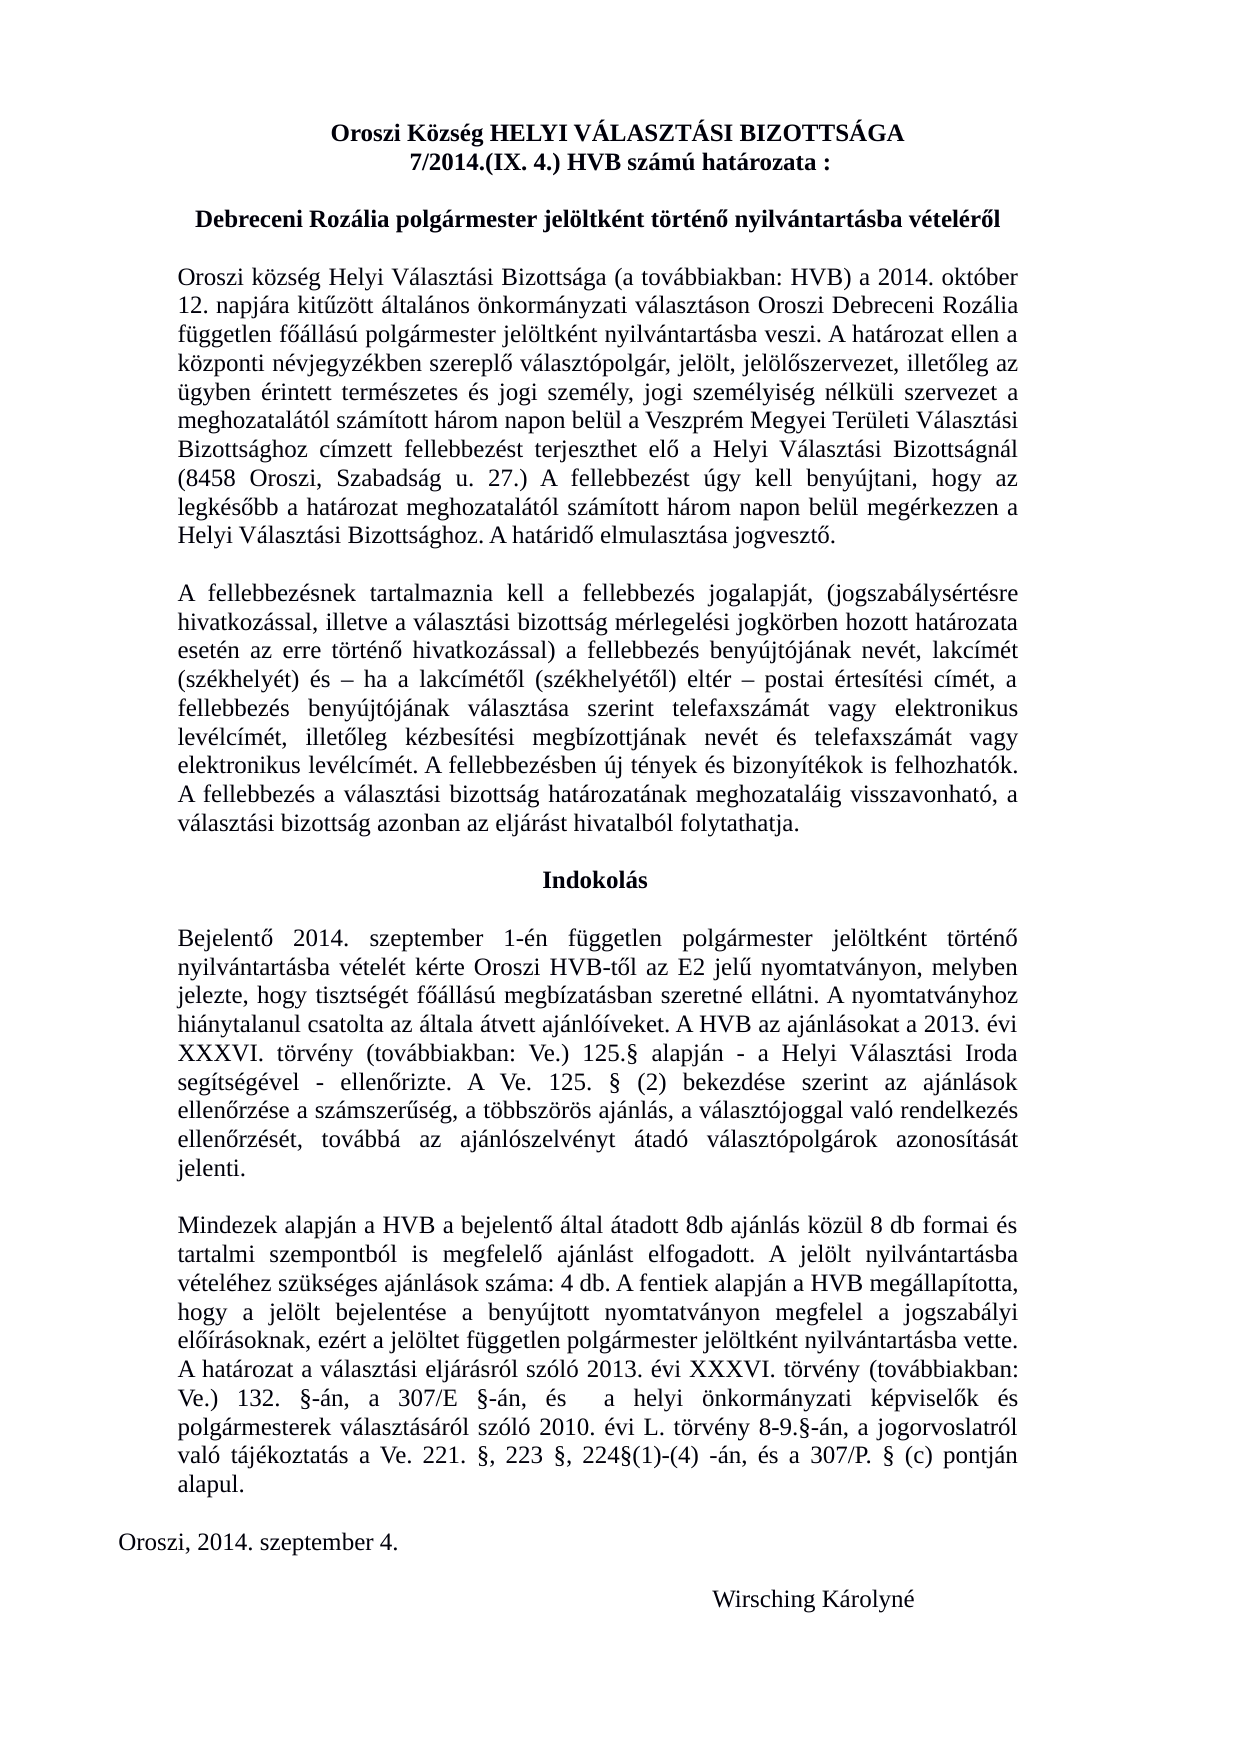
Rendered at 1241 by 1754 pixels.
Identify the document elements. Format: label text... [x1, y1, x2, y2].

text Mindezek alapján a HVB a bejelentő által átadott 8db ajánlás közül 8 db formai és tartalmi szempontból is megfelelő ajánlást elfogadott. A jelölt nyilvántartásba vételéhez szükséges ajánlások száma: 4 db. A fentiek alapján a HVB megállapította, hogy a jelölt bejelentése a benyújtott nyomtatványon megfelel a jogszabályi előírásoknak, ezért a jelöltet független polgármester jelöltként nyilvántartásba vette. A határozat a választási eljárásról szóló 2013. évi XXXVI. törvény (továbbiakban: Ve.) 132. §-án, a 307/E §-án, és a helyi önkormányzati képviselők és polgármesterek választásáról szóló 2010. évi L. törvény 8-9.§-án, a jogorvoslatról való tájékoztatás a Ve. 221. §, 223 §, 224§(1)-(4) -án, és a 307/P. § (c) pontján alapul. [177, 1211, 1019, 1498]
text Indokolás [177, 866, 1019, 894]
text Oroszi, 2014. szeptember 4. [118, 1527, 1122, 1556]
text Bejelentő 2014. szeptember 1-én független polgármester jelöltként történő nyilvántartásba vételét kérte Oroszi HVB-től az E2 jelű nyomtatványon, melyben jelezte, hogy tisztségét főállású megbízatásban szeretné ellátni. A nyomtatványhoz hiánytalanul csatolta az általa átvett ajánlóíveket. A HVB az ajánlásokat a 2013. évi XXXVI. törvény (továbbiakban: Ve.) 125.§ alapján - a Helyi Választási Iroda segítségével - ellenőrizte. A Ve. 125. § (2) bekezdése szerint az ajánlások ellenőrzése a számszerűség, a többszörös ajánlás, a választójoggal való rendelkezés ellenőrzését, továbbá az ajánlószelvényt átadó választópolgárok azonosítását jelenti. [177, 923, 1019, 1182]
text Oroszi Község HELYI VÁLASZTÁSI BIZOTTSÁGA [118, 118, 1122, 147]
text Wirsching Károlyné [118, 1584, 1122, 1613]
text 7/2014.(IX. 4.) HVB számú határozata : [118, 147, 1122, 176]
text A fellebbezésnek tartalmaznia kell a fellebbezés jogalapját, (jogszabálysértésre hivatkozással, illetve a választási bizottság mérlegelési jogkörben hozott határozata esetén az erre történő hivatkozással) a fellebbezés benyújtójának nevét, lakcímét (székhelyét) és – ha a lakcímétől (székhelyétől) eltér – postai értesítési címét, a fellebbezés benyújtójának választása szerint telefaxszámát vagy elektronikus levélcímét, illetőleg kézbesítési megbízottjának nevét és telefaxszámát vagy elektronikus levélcímét. A fellebbezésben új tények és bizonyítékok is felhozhatók. A fellebbezés a választási bizottság határozatának meghozataláig visszavonható, a választási bizottság azonban az eljárást hivatalból folytathatja. [177, 578, 1019, 837]
text Debreceni Rozália polgármester jelöltként történő nyilvántartásba vételéről [195, 204, 1098, 233]
text Oroszi község Helyi Választási Bizottsága (a továbbiakban: HVB) a 2014. október 12. napjára kitűzött általános önkormányzati választáson Oroszi Debreceni Rozália független főállású polgármester jelöltként nyilvántartásba veszi. A határozat ellen a központi névjegyzékben szereplő választópolgár, jelölt, jelölőszervezet, illetőleg az ügyben érintett természetes és jogi személy, jogi személyiség nélküli szervezet a meghozatalától számított három napon belül a Veszprém Megyei Területi Választási Bizottsághoz címzett fellebbezést terjeszthet elő a Helyi Választási Bizottságnál (8458 Oroszi, Szabadság u. 27.) A fellebbezést úgy kell benyújtani, hogy az legkésőbb a határozat meghozatalától számított három napon belül megérkezzen a Helyi Választási Bizottsághoz. A határidő elmulasztása jogvesztő. [177, 262, 1019, 549]
